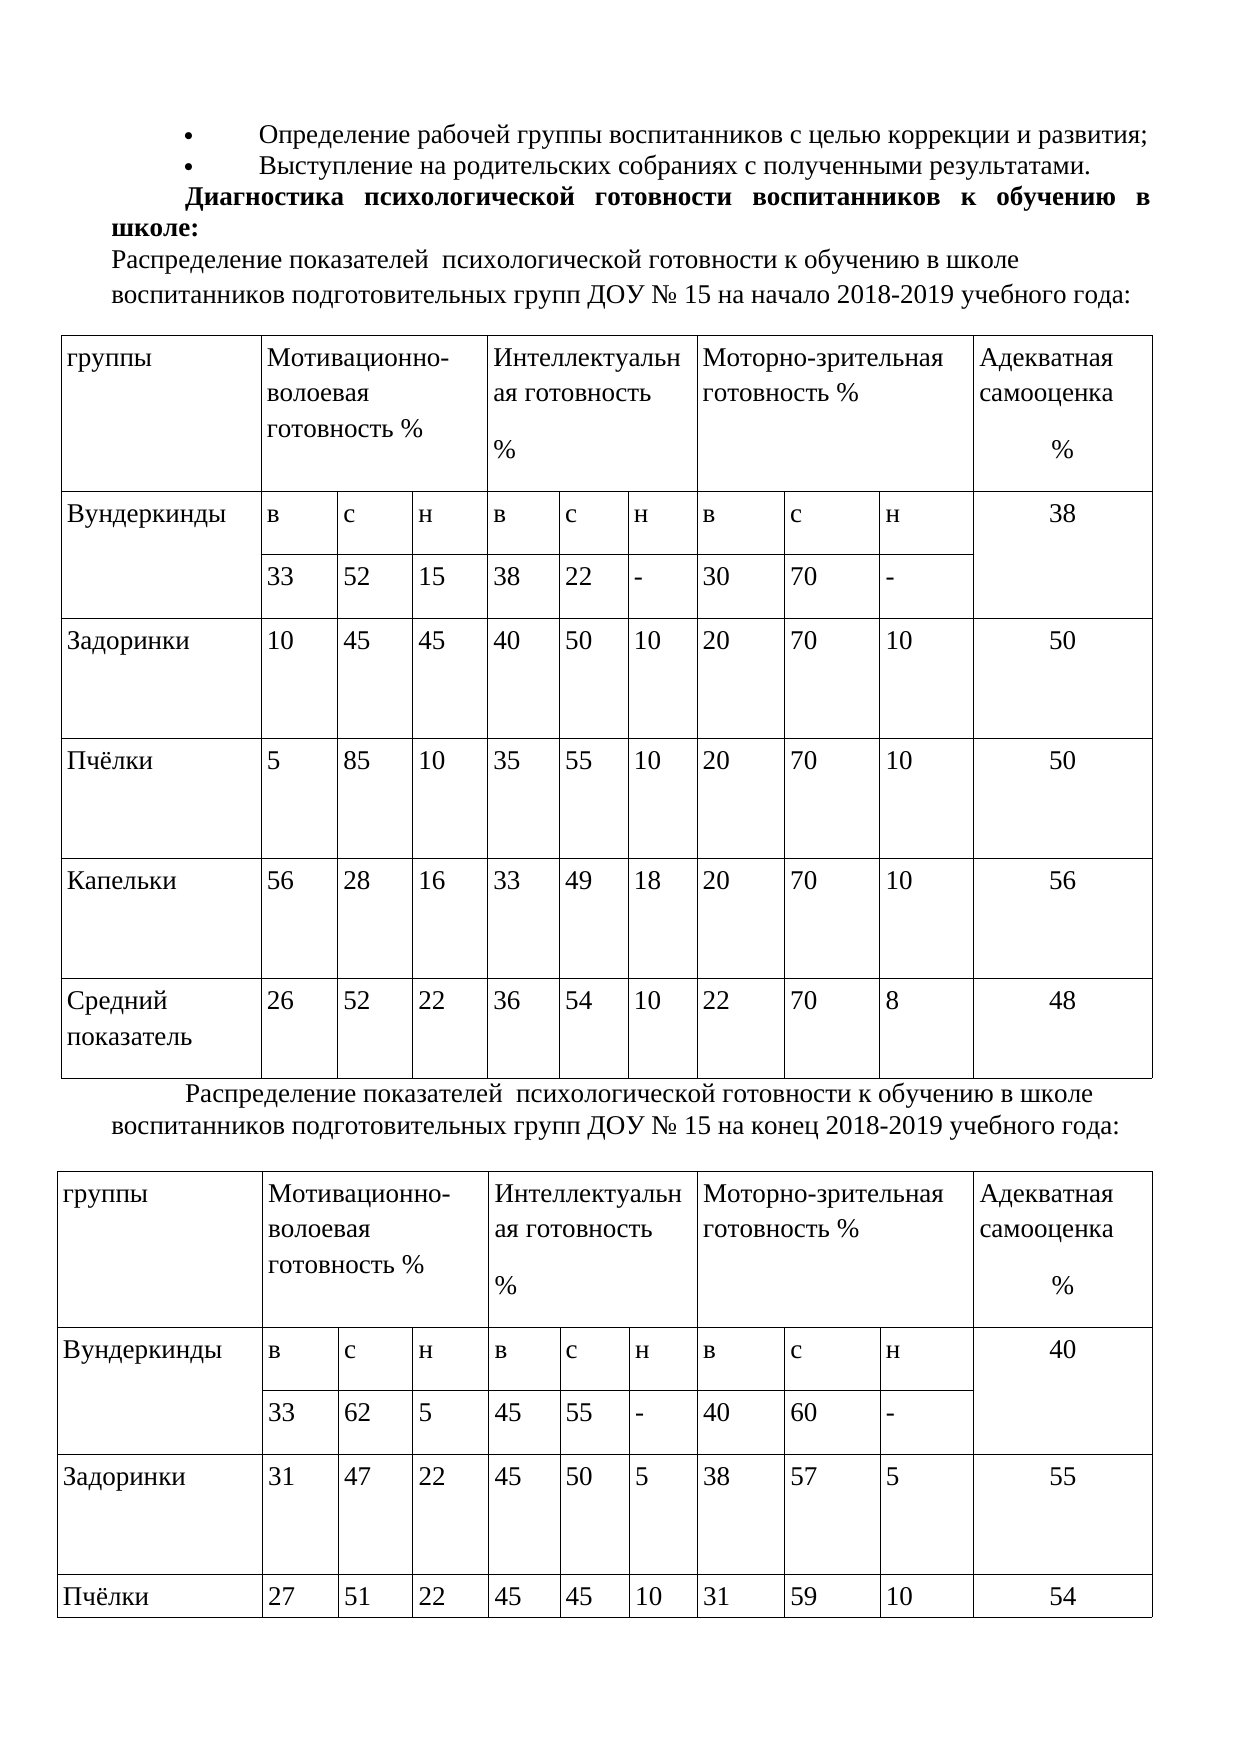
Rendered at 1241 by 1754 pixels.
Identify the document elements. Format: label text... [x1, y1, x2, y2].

table_cell 33 [263, 1391, 338, 1454]
table_cell 22 [560, 555, 628, 618]
table_cell Капельки [62, 859, 261, 978]
table_cell н [630, 1328, 697, 1390]
table_cell 20 [698, 619, 784, 738]
table_cell 54 [974, 1575, 1152, 1617]
table_cell 38 [698, 1455, 784, 1574]
table_cell 56 [262, 859, 337, 978]
table_cell 10 [630, 1575, 697, 1617]
table_cell 50 [560, 619, 628, 738]
table_cell - [630, 1391, 697, 1454]
table_cell 50 [974, 619, 1152, 738]
table_cell 22 [413, 979, 487, 1077]
table_cell 40 [698, 1391, 784, 1454]
table_header Моторно-зрительная готовность % [698, 1172, 973, 1327]
table_cell 10 [262, 619, 337, 738]
table_cell 85 [338, 739, 412, 858]
table_cell 10 [880, 859, 973, 978]
table_cell 10 [880, 739, 973, 858]
table_cell 51 [339, 1575, 412, 1617]
table_cell 54 [560, 979, 628, 1077]
table_cell 10 [881, 1575, 973, 1617]
table_cell 10 [629, 619, 697, 738]
table_cell 52 [338, 979, 412, 1077]
table_cell 31 [263, 1455, 338, 1574]
table_cell с [561, 1328, 629, 1390]
table_cell 26 [262, 979, 337, 1077]
table_cell с [339, 1328, 412, 1390]
table_cell 55 [561, 1391, 629, 1454]
table_cell н [880, 492, 973, 554]
table_header Интеллектуальная готовность % [488, 336, 697, 491]
table_cell в [489, 1328, 560, 1390]
table_cell 70 [785, 859, 879, 978]
table_cell 70 [785, 739, 879, 858]
table_header Моторно-зрительная готовность % [698, 336, 973, 491]
table_cell 16 [413, 859, 487, 978]
table_header Мотивационно-волоевая готовность % [262, 336, 487, 491]
table_cell 56 [974, 859, 1152, 978]
table_cell с [785, 492, 879, 554]
table_cell 38 [488, 555, 559, 618]
table_cell 5 [262, 739, 337, 858]
table_cell 57 [785, 1455, 880, 1574]
table_cell 8 [880, 979, 973, 1077]
table_cell в [262, 492, 337, 554]
table_cell 22 [413, 1575, 488, 1617]
table_cell 10 [413, 739, 487, 858]
table_cell 59 [785, 1575, 880, 1617]
table_cell Задоринки [62, 619, 261, 738]
table_cell с [785, 1328, 880, 1390]
text Диагностика психологической готовности воспитанников к обучению в школе: [111, 180, 1152, 243]
table_cell 70 [785, 555, 879, 618]
table_cell 45 [489, 1455, 560, 1574]
table_cell 47 [339, 1455, 412, 1574]
table_header Мотивационно-волоевая готовность % [263, 1172, 488, 1327]
table_cell 45 [413, 619, 487, 738]
table_cell н [413, 492, 487, 554]
table_cell 60 [785, 1391, 880, 1454]
table_cell 45 [561, 1575, 629, 1617]
table_header группы [58, 1172, 262, 1327]
table_cell 27 [263, 1575, 338, 1617]
table_cell 55 [560, 739, 628, 858]
table_cell с [338, 492, 412, 554]
table_cell 38 [974, 492, 1152, 618]
list Определение рабочей группы воспитанников с целью коррекции и развития; [111, 118, 1152, 149]
table_cell 10 [629, 739, 697, 858]
table_cell Вундеркинды [58, 1328, 262, 1454]
table_cell 28 [338, 859, 412, 978]
table_cell 10 [629, 979, 697, 1077]
table_cell Вундеркинды [62, 492, 261, 618]
table_cell Пчёлки [58, 1575, 262, 1617]
table_cell 31 [698, 1575, 784, 1617]
table_cell 52 [338, 555, 412, 618]
table_cell 40 [974, 1328, 1152, 1454]
table_cell 36 [488, 979, 559, 1077]
table_cell 5 [413, 1391, 488, 1454]
table_cell Пчёлки [62, 739, 261, 858]
table_cell н [881, 1328, 973, 1390]
table_cell 22 [698, 979, 784, 1077]
table_header группы [62, 336, 261, 491]
table_cell 10 [880, 619, 973, 738]
table_cell 33 [488, 859, 559, 978]
table_cell в [698, 1328, 784, 1390]
table_cell 50 [561, 1455, 629, 1574]
table_cell н [413, 1328, 488, 1390]
table_cell 5 [630, 1455, 697, 1574]
table_cell 18 [629, 859, 697, 978]
table_cell 45 [489, 1391, 560, 1454]
table_cell в [698, 492, 784, 554]
text Распределение показателей психологической готовности к обучению в школе воспитанников подготовительных групп ДОУ № 15 на конец 2018-2019 учебного года: [111, 1079, 1152, 1140]
table_cell 45 [489, 1575, 560, 1617]
table_cell 40 [488, 619, 559, 738]
table_cell - [629, 555, 697, 618]
table_cell Задоринки [58, 1455, 262, 1574]
table_cell 20 [698, 739, 784, 858]
text Распределение показателей психологической готовности к обучению в школе воспитанников подготовительных групп ДОУ № 15 на начало 2018-2019 учебного года: [111, 243, 1152, 309]
table_cell с [560, 492, 628, 554]
table_cell 35 [488, 739, 559, 858]
table_header Интеллектуальная готовность % [489, 1172, 697, 1327]
table_cell в [263, 1328, 338, 1390]
table_cell 33 [262, 555, 337, 618]
table_header Адекватная самооценка % [974, 1172, 1152, 1327]
table_cell 70 [785, 619, 879, 738]
table_cell 62 [339, 1391, 412, 1454]
table_cell 30 [698, 555, 784, 618]
list Выступление на родительских собраниях с полученными результатами. [111, 149, 1152, 180]
table_cell 50 [974, 739, 1152, 858]
table_cell - [881, 1391, 973, 1454]
table_cell 48 [974, 979, 1152, 1077]
table_cell Средний показатель [62, 979, 261, 1077]
table_header Адекватная самооценка % [974, 336, 1152, 491]
table_cell 15 [413, 555, 487, 618]
table_cell 22 [413, 1455, 488, 1574]
table_cell - [880, 555, 973, 618]
table_cell н [629, 492, 697, 554]
table_cell 20 [698, 859, 784, 978]
table_cell 70 [785, 979, 879, 1077]
table_cell 45 [338, 619, 412, 738]
table_cell 5 [881, 1455, 973, 1574]
table_cell 49 [560, 859, 628, 978]
table_cell 55 [974, 1455, 1152, 1574]
table_cell в [488, 492, 559, 554]
